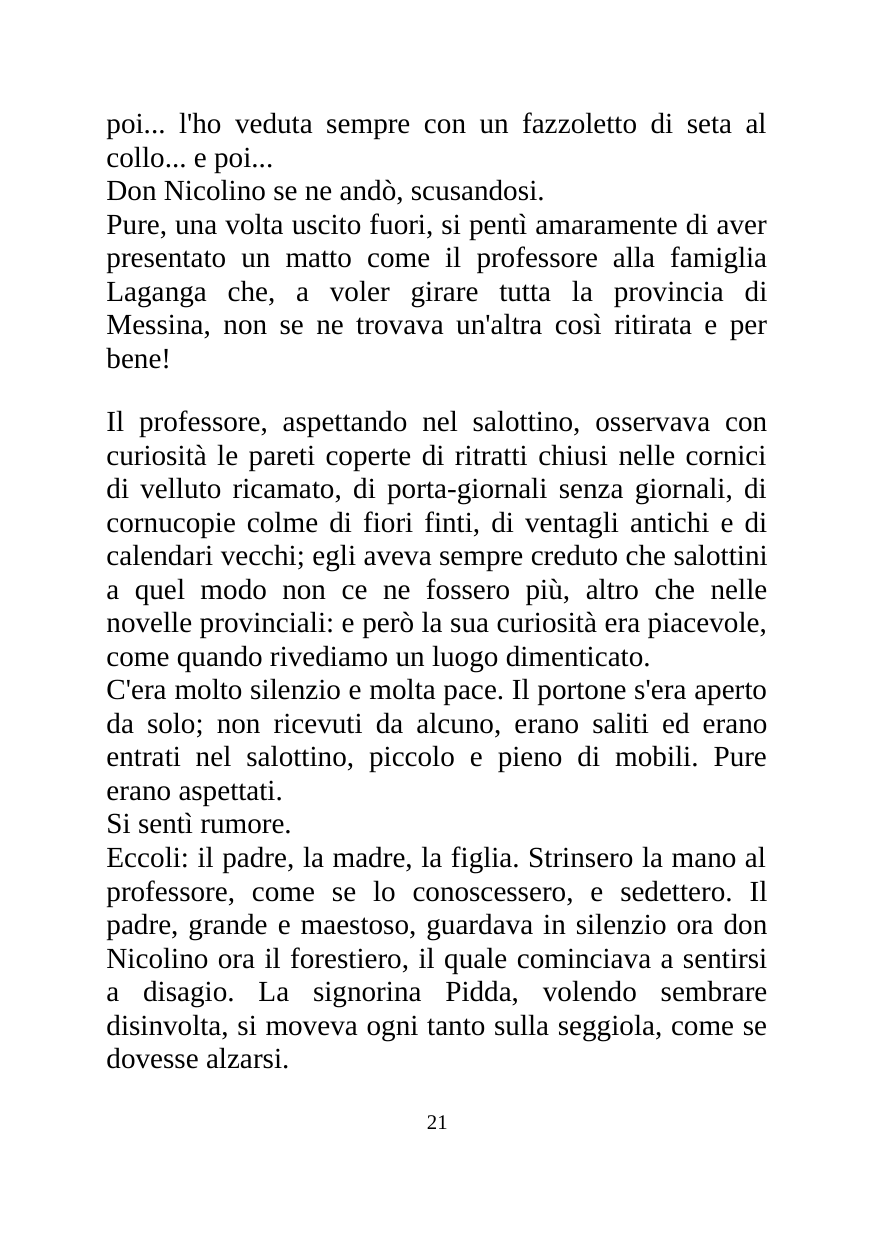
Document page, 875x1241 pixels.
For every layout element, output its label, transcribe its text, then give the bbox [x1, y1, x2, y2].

text poi... l'ho veduta sempre con un fazzoletto di seta al collo... e poi... [106, 106, 768, 173]
text Eccoli: il padre, la madre, la figlia. Strinsero la mano al professore, come se lo conoscessero, e sedettero. Il padre, grande e maestoso, guardava in silenzio ora don Nicolino ora il forestiero, il quale cominciava a sentirsi a disagio. La signorina Pidda, volendo sembrare disinvolta, si moveva ogni tanto sulla seggiola, come se dovesse alzarsi. [106, 840, 768, 1075]
text Il professore, aspettando nel salottino, osservava con curiosità le pareti coperte di ritratti chiusi nelle cornici di velluto ricamato, di porta-giornali senza giornali, di cornucopie colme di fiori finti, di ventagli antichi e di calendari vecchi; egli aveva sempre creduto che salottini a quel modo non ce ne fossero più, altro che nelle novelle provinciali: e però la sua curiosità era piacevole, come quando rivediamo un luogo dimenticato. [106, 404, 768, 672]
text C'era molto silenzio e molta pace. Il portone s'era aperto da solo; non ricevuti da alcuno, erano saliti ed erano entrati nel salottino, piccolo e pieno di mobili. Pure erano aspettati. [106, 672, 768, 807]
text Si sentì rumore. [106, 807, 768, 840]
text Don Nicolino se ne andò, scusandosi. [106, 173, 768, 207]
text Pure, una volta uscito fuori, si pentì amaramente di aver presentato un matto come il professore alla famiglia Laganga che, a voler girare tutta la provincia di Messina, non se ne trovava un'altra così ritirata e per bene! [106, 207, 768, 374]
